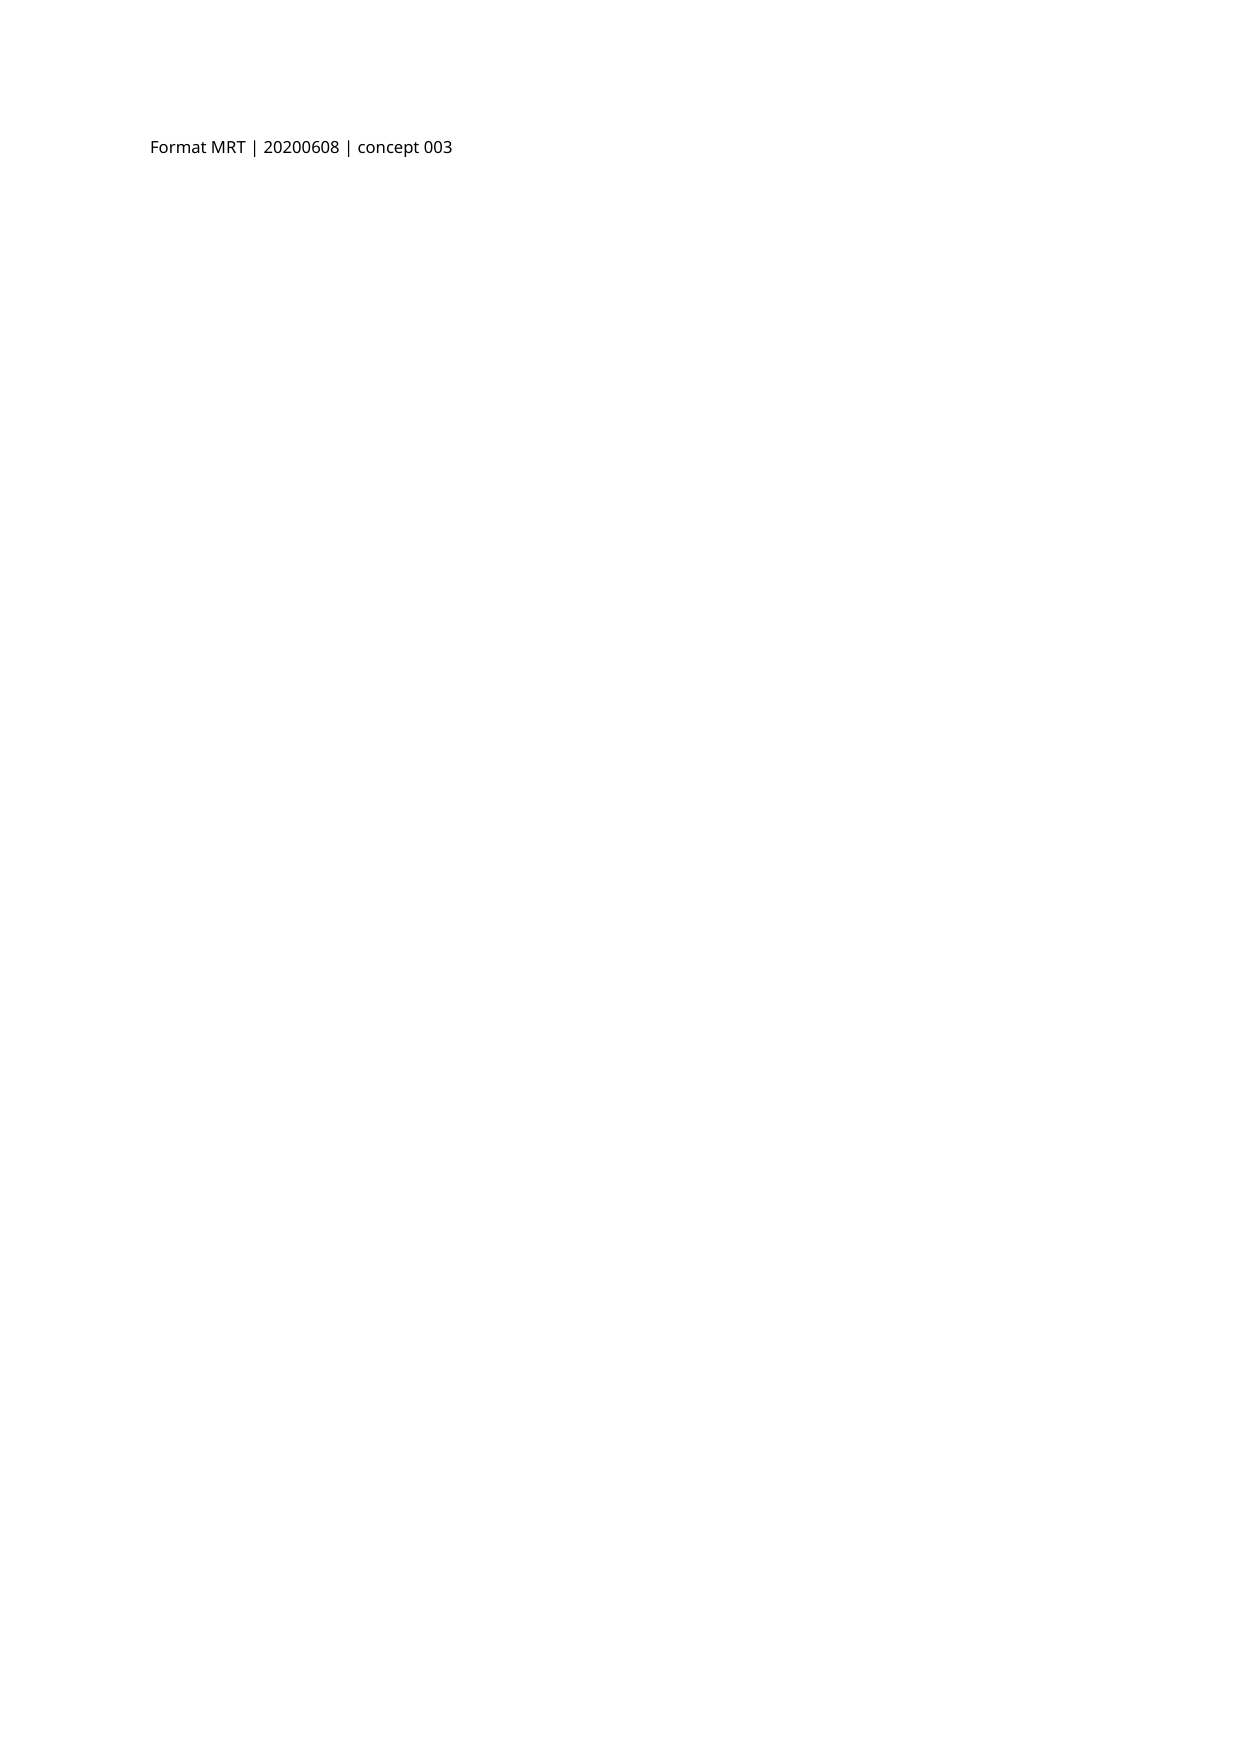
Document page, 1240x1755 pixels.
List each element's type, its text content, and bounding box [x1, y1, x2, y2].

text Format MRT | 20200608 | concept 003 [150, 135, 1089, 158]
